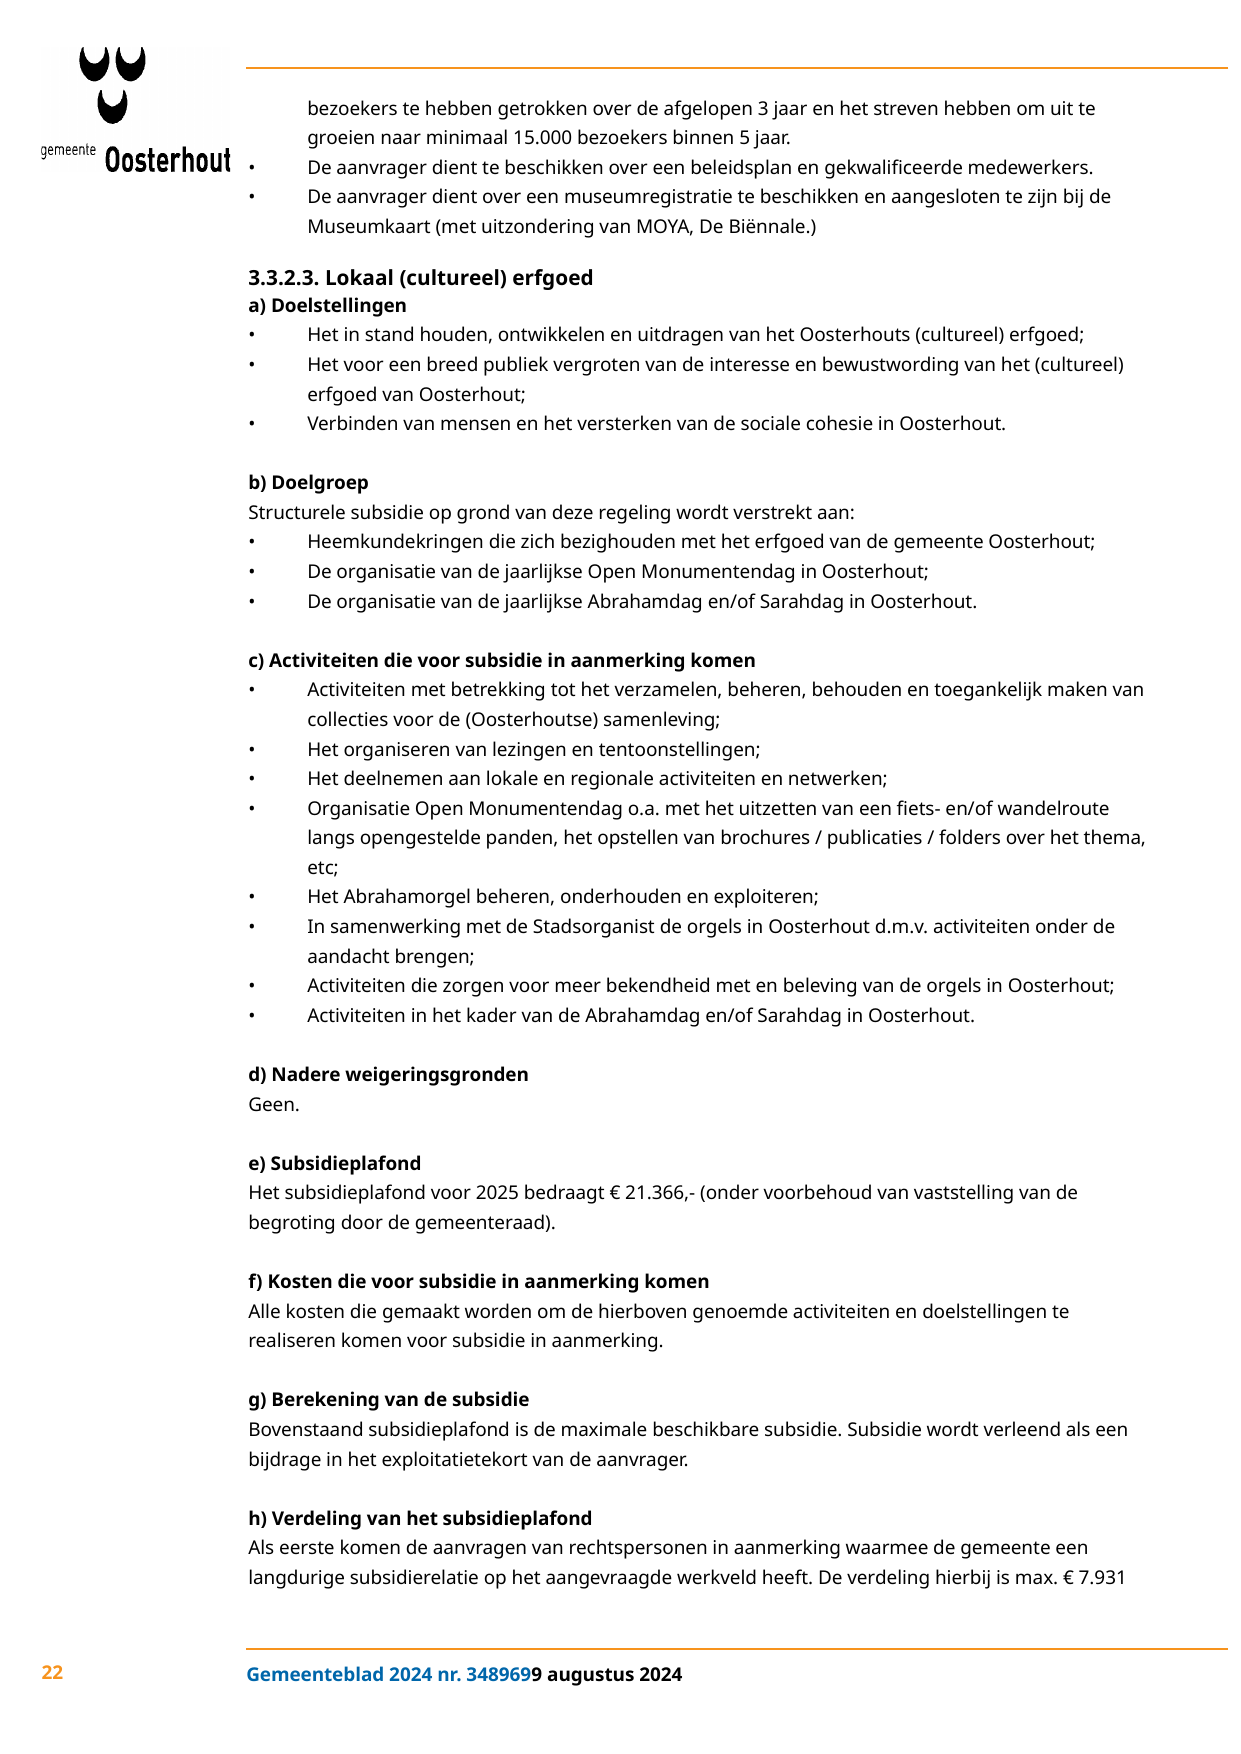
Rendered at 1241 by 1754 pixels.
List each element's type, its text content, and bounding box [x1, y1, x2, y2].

list Verbinden van mensen en het versterken van de sociale cohesie in Oosterhout. [248, 410, 1152, 436]
list De aanvrager dient over een museumregistratie te beschikken en aangesloten te zijn bij de Museumkaart (met uitzondering van MOYA, De Biënnale.) [248, 183, 1152, 239]
picture [41, 47, 231, 172]
text Alle kosten die gemaakt worden om de hierboven genoemde activiteiten en doelstellingen te realiseren komen voor subsidie in aanmerking. [248, 1298, 1152, 1353]
text g) Berekening van de subsidie [248, 1387, 1152, 1412]
text e) Subsidieplafond [248, 1150, 1152, 1176]
text Geen. [248, 1091, 1152, 1116]
text a) Doelstellingen [248, 292, 1152, 318]
list De organisatie van de jaarlijkse Open Monumentendag in Oosterhout; [248, 558, 1152, 584]
list Activiteiten die zorgen voor meer bekendheid met en beleving van de orgels in Oosterhout; [248, 972, 1152, 998]
list Heemkundekringen die zich bezighouden met het erfgoed van de gemeente Oosterhout; [248, 529, 1152, 554]
list Organisatie Open Monumentendag o.a. met het uitzetten van een fiets- en/of wandelroute langs opengestelde panden, het opstellen van brochures / publicaties / folders over het thema, etc; [248, 795, 1152, 880]
list Activiteiten in het kader van de Abrahamdag en/of Sarahdag in Oosterhout. [248, 1002, 1152, 1028]
text c) Activiteiten die voor subsidie in aanmerking komen [248, 647, 1152, 673]
text h) Verdeling van het subsidieplafond [248, 1505, 1152, 1531]
text Als eerste komen de aanvragen van rechtspersonen in aanmerking waarmee de gemeente een langdurige subsidierelatie op het aangevraagde werkveld heeft. De verdeling hierbij is max. € 7.931 [248, 1534, 1152, 1590]
list De aanvrager dient te beschikken over een beleidsplan en gekwalificeerde medewerkers. [248, 154, 1152, 180]
text Het subsidieplafond voor 2025 bedraagt € 21.366,- (onder voorbehoud van vaststelling van de begroting door de gemeenteraad). [248, 1179, 1152, 1235]
text Bovenstaand subsidieplafond is de maximale beschikbare subsidie. Subsidie wordt verleend als een bijdrage in het exploitatietekort van de aanvrager. [248, 1416, 1152, 1471]
text f) Kosten die voor subsidie in aanmerking komen [248, 1268, 1152, 1294]
text b) Doelgroep [248, 469, 1152, 495]
list Activiteiten met betrekking tot het verzamelen, beheren, behouden en toegankelijk maken van collecties voor de (Oosterhoutse) samenleving; [248, 677, 1152, 732]
text d) Nadere weigeringsgronden [248, 1061, 1152, 1087]
list Het deelnemen aan lokale en regionale activiteiten en netwerken; [248, 765, 1152, 791]
list Het organiseren van lezingen en tentoonstellingen; [248, 736, 1152, 761]
text 3.3.2.3. Lokaal (cultureel) erfgoed [248, 263, 1152, 292]
text Structurele subsidie op grond van deze regeling wordt verstrekt aan: [248, 499, 1152, 525]
list De organisatie van de jaarlijkse Abrahamdag en/of Sarahdag in Oosterhout. [248, 588, 1152, 613]
list bezoekers te hebben getrokken over de afgelopen 3 jaar en het streven hebben om uit te groeien naar minimaal 15.000 bezoekers binnen 5 jaar. [248, 95, 1152, 150]
list Het voor een breed publiek vergroten van de interesse en bewustwording van het (cultureel) erfgoed van Oosterhout; [248, 351, 1152, 406]
list In samenwerking met de Stadsorganist de orgels in Oosterhout d.m.v. activiteiten onder de aandacht brengen; [248, 913, 1152, 968]
list Het Abrahamorgel beheren, onderhouden en exploiteren; [248, 884, 1152, 909]
list Het in stand houden, ontwikkelen en uitdragen van het Oosterhouts (cultureel) erfgoed; [248, 322, 1152, 347]
